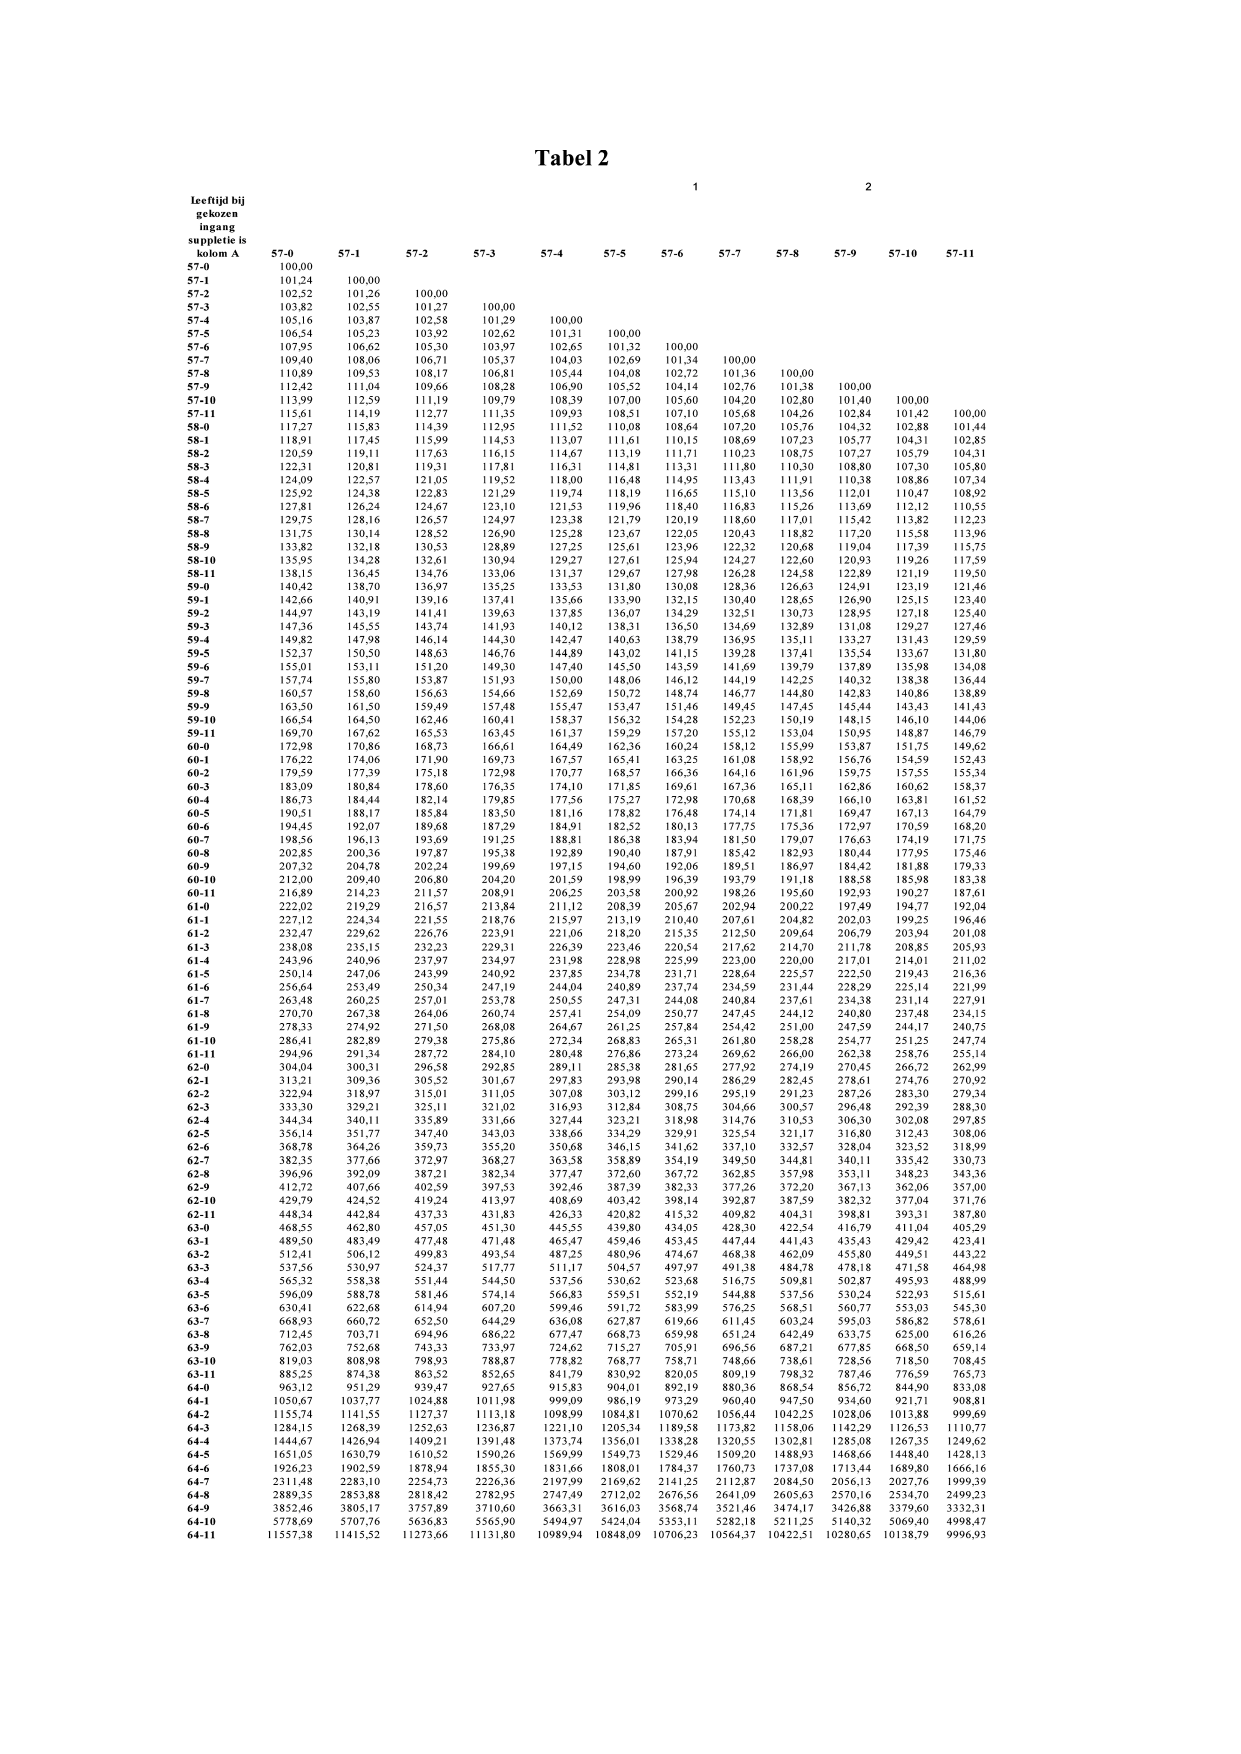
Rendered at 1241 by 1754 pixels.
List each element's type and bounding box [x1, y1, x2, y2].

picture [187, 150, 986, 1540]
